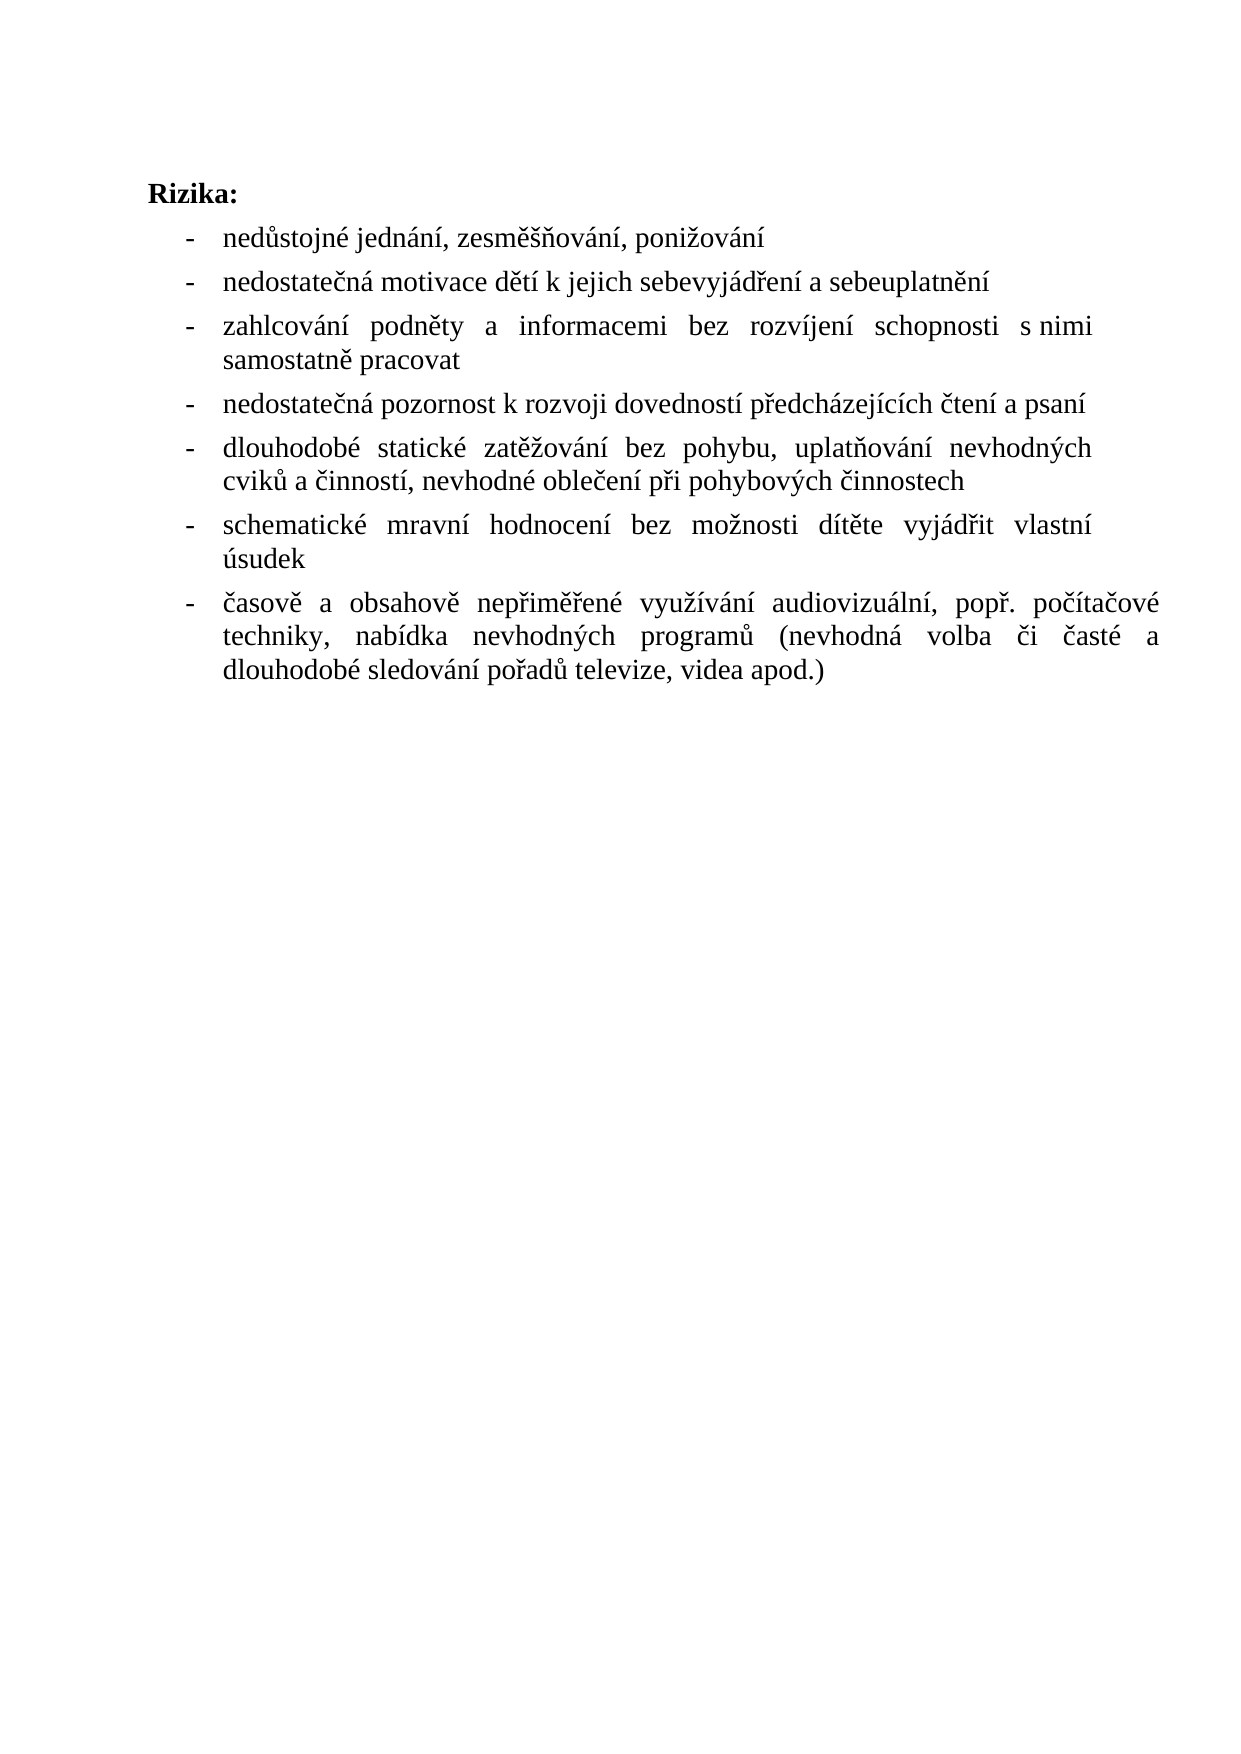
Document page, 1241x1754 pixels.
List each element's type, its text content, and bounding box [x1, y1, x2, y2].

list nedostatečná motivace dětí k jejich sebevyjádření a sebeuplatnění [185, 264, 1093, 298]
list schematické mravní hodnocení bez možnosti dítěte vyjádřit vlastní úsudek [185, 507, 1093, 574]
list časově a obsahově nepřiměřené využívání audiovizuální, popř. počítačové techniky, nabídka nevhodných programů (nevhodná volba či časté a dlouhodobé sledování pořadů televize, videa apod.) [185, 585, 1160, 685]
list zahlcování podněty a informacemi bez rozvíjení schopnosti s nimi samostatně pracovat [185, 308, 1093, 375]
list nedostatečná pozornost k rozvoji dovedností předcházejících čtení a psaní [185, 386, 1093, 419]
list nedůstojné jednání, zesměšňování, ponižování [185, 220, 1093, 254]
text Rizika: [148, 176, 1160, 210]
list dlouhodobé statické zatěžování bez pohybu, uplatňování nevhodných cviků a činností, nevhodné oblečení při pohybových činnostech [185, 430, 1093, 497]
